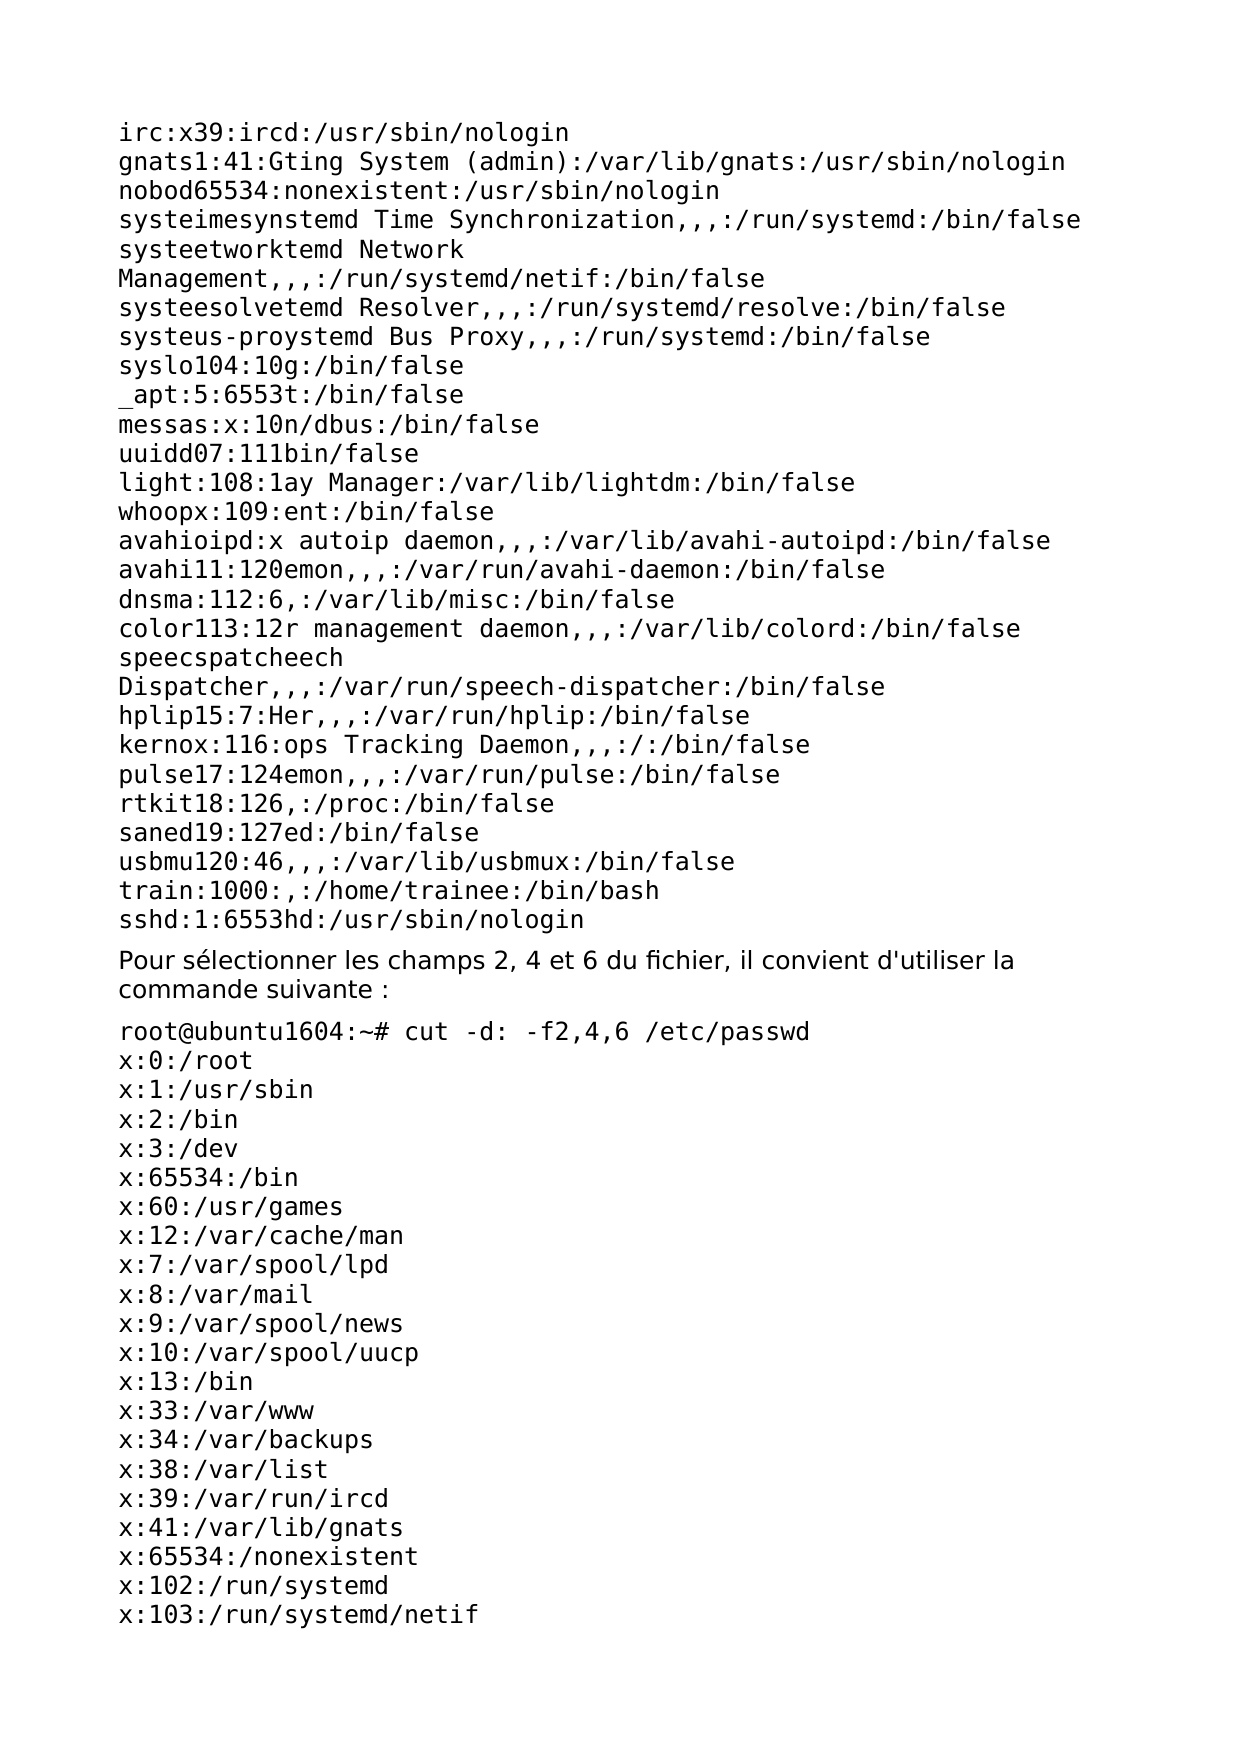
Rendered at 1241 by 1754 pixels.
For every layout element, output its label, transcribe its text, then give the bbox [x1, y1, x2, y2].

text Pour sélectionner les champs 2, 4 et 6 du fichier, il convient d'utiliser la commande suivante : [118, 947, 1122, 1005]
text root@ubuntu1604:~# cut -d: -f2,4,6 /etc/passwd x:0:/root x:1:/usr/sbin x:2:/bin x:3:/dev x:65534:/bin x:60:/usr/games x:12:/var/cache/man x:7:/var/spool/lpd x:8:/var/mail x:9:/var/spool/news x:10:/var/spool/uucp x:13:/bin x:33:/var/www x:34:/var/backups x:38:/var/list x:39:/var/run/ircd x:41:/var/lib/gnats x:65534:/nonexistent x:102:/run/systemd x:103:/run/systemd/netif [118, 1017, 1122, 1630]
text irc:x39:ircd:/usr/sbin/nologin gnats1:41:Gting System (admin):/var/lib/gnats:/usr/sbin/nologin nobod65534:nonexistent:/usr/sbin/nologin systeimesynstemd Time Synchronization,,,:/run/systemd:/bin/false systeetworktemd Network Management,,,:/run/systemd/netif:/bin/false systeesolvetemd Resolver,,,:/run/systemd/resolve:/bin/false systeus-proystemd Bus Proxy,,,:/run/systemd:/bin/false syslo104:10g:/bin/false _apt:5:6553t:/bin/false messas:x:10n/dbus:/bin/false uuidd07:111bin/false light:108:1ay Manager:/var/lib/lightdm:/bin/false whoopx:109:ent:/bin/false avahioipd:x autoip daemon,,,:/var/lib/avahi-autoipd:/bin/false avahi11:120emon,,,:/var/run/avahi-daemon:/bin/false dnsma:112:6,:/var/lib/misc:/bin/false color113:12r management daemon,,,:/var/lib/colord:/bin/false speecspatcheech Dispatcher,,,:/var/run/speech-dispatcher:/bin/false hplip15:7:Her,,,:/var/run/hplip:/bin/false kernox:116:ops Tracking Daemon,,,:/:/bin/false pulse17:124emon,,,:/var/run/pulse:/bin/false rtkit18:126,:/proc:/bin/false saned19:127ed:/bin/false usbmu120:46,,,:/var/lib/usbmux:/bin/false train:1000:,:/home/trainee:/bin/bash sshd:1:6553hd:/usr/sbin/nologin [118, 118, 1122, 935]
